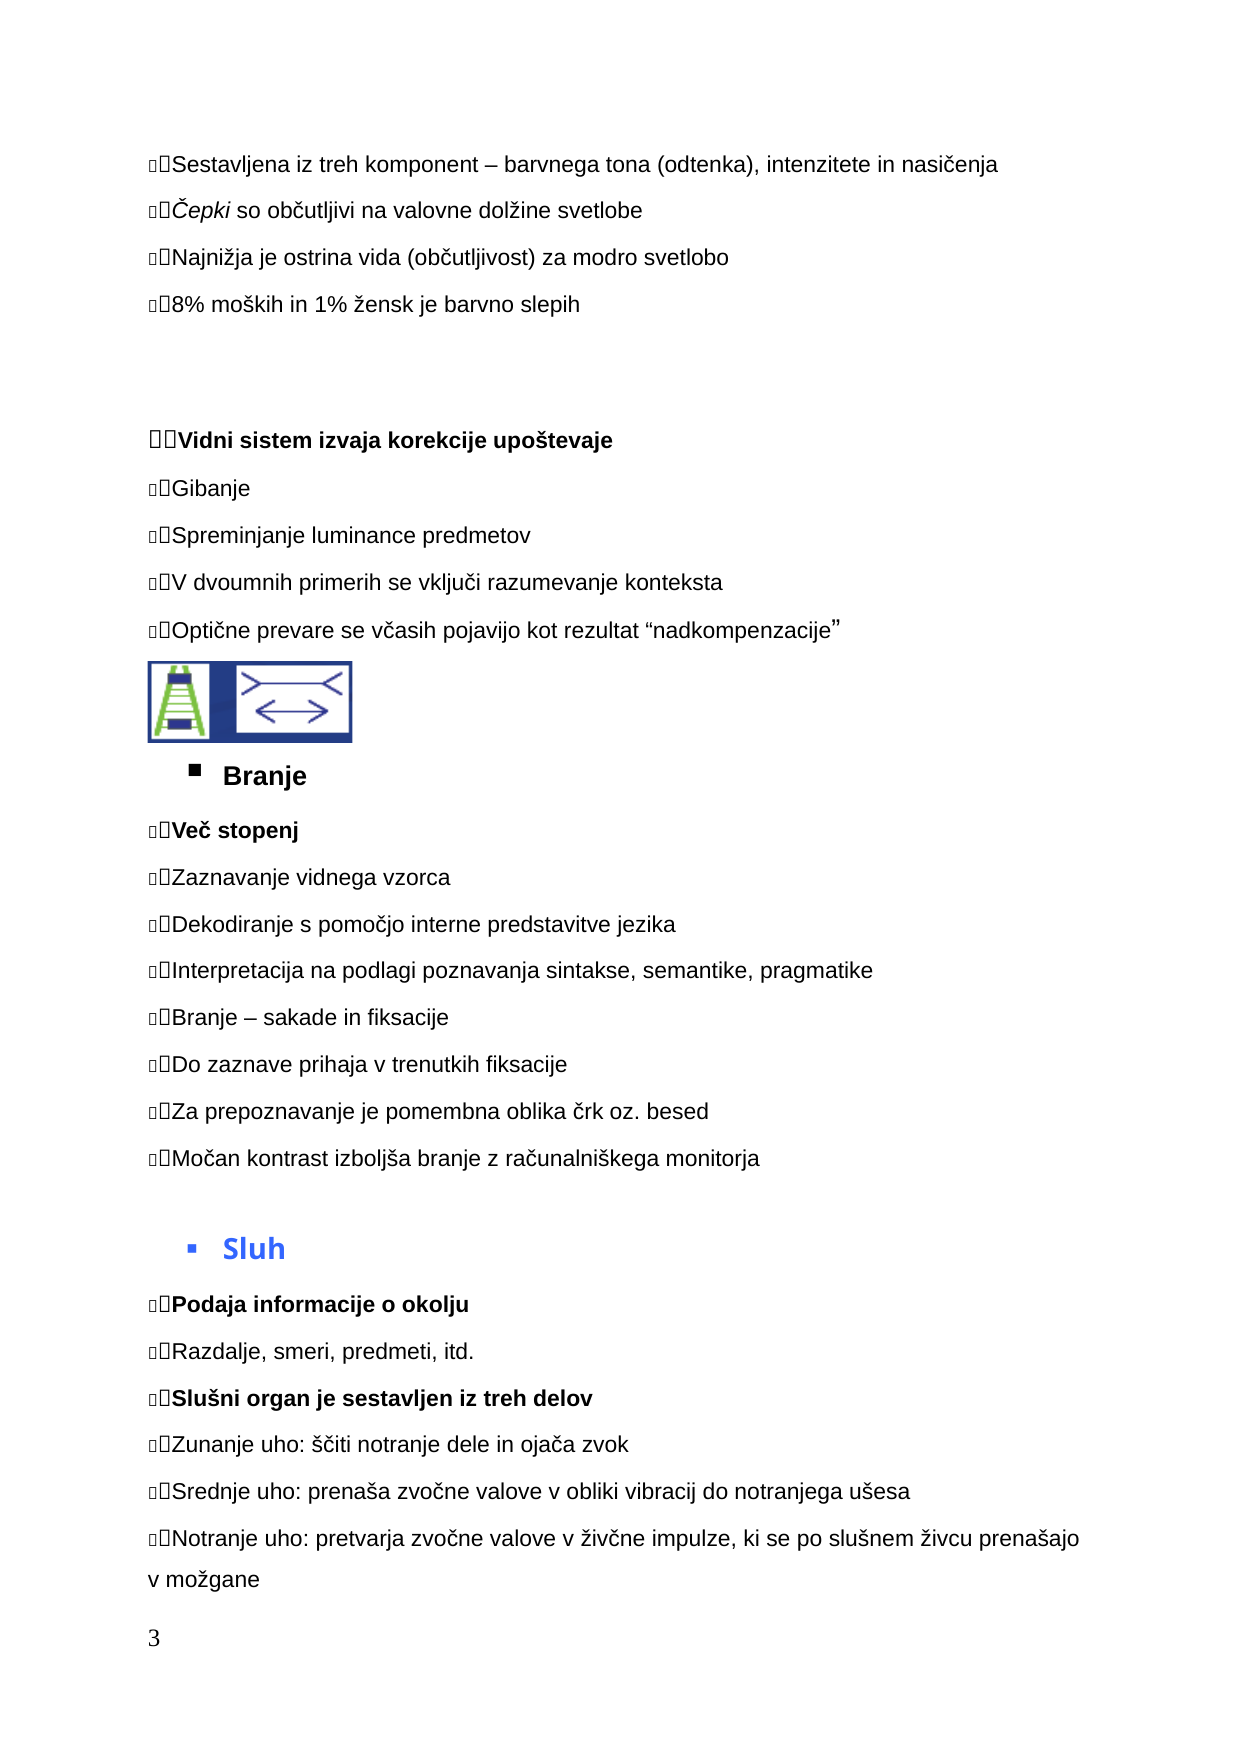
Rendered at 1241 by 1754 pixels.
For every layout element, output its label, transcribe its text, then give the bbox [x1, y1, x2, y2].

text 8% moških in 1% žensk je barvno slepih [148, 288, 1093, 319]
text Spreminjanje luminance predmetov [148, 519, 1093, 551]
text Do zaznave prihaja v trenutkih fiksacije [148, 1048, 1093, 1079]
text Slušni organ je sestavljen iz treh delov [148, 1381, 1093, 1413]
text Čepki so občutljivi na valovne dolžine svetlobe [148, 194, 1093, 226]
text Interpretacija na podlagi poznavanja sintakse, semantike, pragmatike [148, 954, 1093, 986]
list Branje [185, 757, 1093, 795]
text V dvoumnih primerih se vključi razumevanje konteksta [148, 566, 1093, 597]
text Zaznavanje vidnega vzorca [148, 861, 1093, 892]
text Zunanje uho: ščiti notranje dele in ojača zvok [148, 1428, 1093, 1459]
text Za prepoznavanje je pomembna oblika črk oz. besed [148, 1095, 1093, 1126]
text Podaja informacije o okolju [148, 1288, 1093, 1319]
text Sestavljena iz treh komponent – barvnega tona (odtenka), intenzitete in nasičenja [148, 148, 1093, 179]
text Branje – sakade in fiksacije [148, 1001, 1093, 1032]
text Gibanje [148, 472, 1093, 504]
text Najnižja je ostrina vida (občutljivost) za modro svetlobo [148, 241, 1093, 273]
text Dekodiranje s pomočjo interne predstavitve jezika [148, 907, 1093, 939]
text Optične prevare se včasih pojavijo kot rezultat “nadkompenzacije” [148, 613, 1093, 645]
text Močan kontrast izboljša branje z računalniškega monitorja [148, 1142, 1093, 1173]
text Več stopenj [148, 814, 1093, 845]
list Sluh [185, 1228, 1093, 1268]
text Razdalje, smeri, predmeti, itd. [148, 1334, 1093, 1366]
text Notranje uho: pretvarja zvočne valove v živčne impulze, ki se po slušnem živcu prenašajo v možgane [148, 1522, 1093, 1593]
text Srednje uho: prenaša zvočne valove v obliki vibracij do notranjega ušesa [148, 1475, 1093, 1506]
text Vidni sistem izvaja korekcije upoštevaje [148, 421, 1093, 455]
